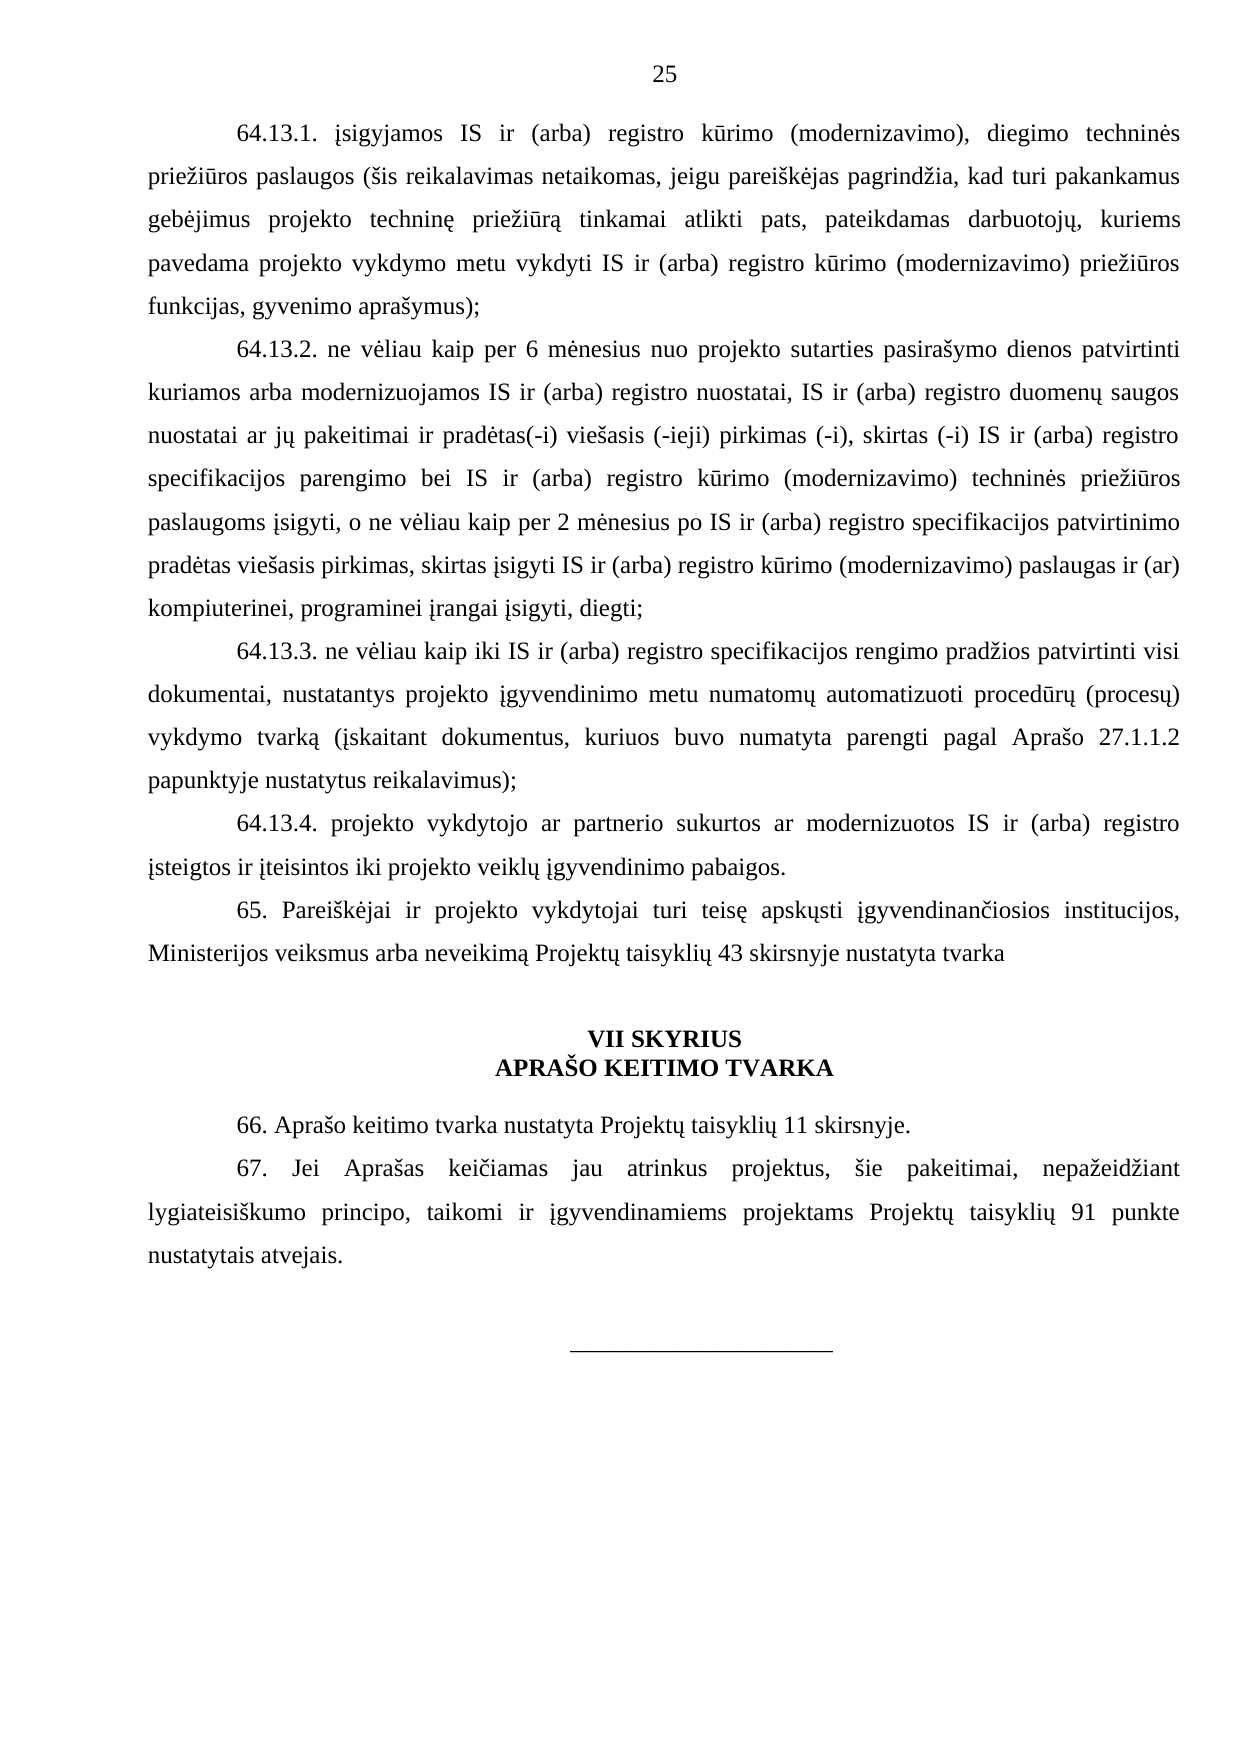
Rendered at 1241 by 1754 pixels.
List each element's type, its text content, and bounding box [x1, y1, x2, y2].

text 64.13.4. projekto vykdytojo ar partnerio sukurtos ar modernizuotos IS ir (arba) registro įsteigtos ir įteisintos iki projekto veiklų įgyvendinimo pabaigos. [148, 808, 1181, 880]
text 66. Aprašo keitimo tvarka nustatyta Projektų taisyklių 11 skirsnyje. [148, 1110, 1181, 1139]
text _____________________ [148, 1326, 1181, 1355]
text 65. Pareiškėjai ir projekto vykdytojai turi teisę apskųsti įgyvendinančiosios institucijos, Ministerijos veiksmus arba neveikimą Projektų taisyklių 43 skirsnyje nustatyta tvarka [148, 895, 1181, 967]
text VII SKYRIUS [148, 1024, 1181, 1053]
text APRAŠO KEITIMO TVARKA [148, 1053, 1181, 1082]
text 64.13.2. ne vėliau kaip per 6 mėnesius nuo projekto sutarties pasirašymo dienos patvirtinti kuriamos arba modernizuojamos IS ir (arba) registro nuostatai, IS ir (arba) registro duomenų saugos nuostatai ar jų pakeitimai ir pradėtas(-i) viešasis (-ieji) pirkimas (-i), skirtas (-i) IS ir (arba) registro specifikacijos parengimo bei IS ir (arba) registro kūrimo (modernizavimo) techninės priežiūros paslaugoms įsigyti, o ne vėliau kaip per 2 mėnesius po IS ir (arba) registro specifikacijos patvirtinimo pradėtas viešasis pirkimas, skirtas įsigyti IS ir (arba) registro kūrimo (modernizavimo) paslaugas ir (ar) kompiuterinei, programinei įrangai įsigyti, diegti; [148, 334, 1181, 622]
text 67. Jei Aprašas keičiamas jau atrinkus projektus, šie pakeitimai, nepažeidžiant lygiateisiškumo principo, taikomi ir įgyvendinamiems projektams Projektų taisyklių 91 punkte nustatytais atvejais. [148, 1153, 1181, 1268]
text 64.13.3. ne vėliau kaip iki IS ir (arba) registro specifikacijos rengimo pradžios patvirtinti visi dokumentai, nustatantys projekto įgyvendinimo metu numatomų automatizuoti procedūrų (procesų) vykdymo tvarką (įskaitant dokumentus, kuriuos buvo numatyta parengti pagal Aprašo 27.1.1.2 papunktyje nustatytus reikalavimus); [148, 636, 1181, 794]
text 64.13.1. įsigyjamos IS ir (arba) registro kūrimo (modernizavimo), diegimo techninės priežiūros paslaugos (šis reikalavimas netaikomas, jeigu pareiškėjas pagrindžia, kad turi pakankamus gebėjimus projekto techninę priežiūrą tinkamai atlikti pats, pateikdamas darbuotojų, kuriems pavedama projekto vykdymo metu vykdyti IS ir (arba) registro kūrimo (modernizavimo) priežiūros funkcijas, gyvenimo aprašymus); [148, 118, 1181, 320]
